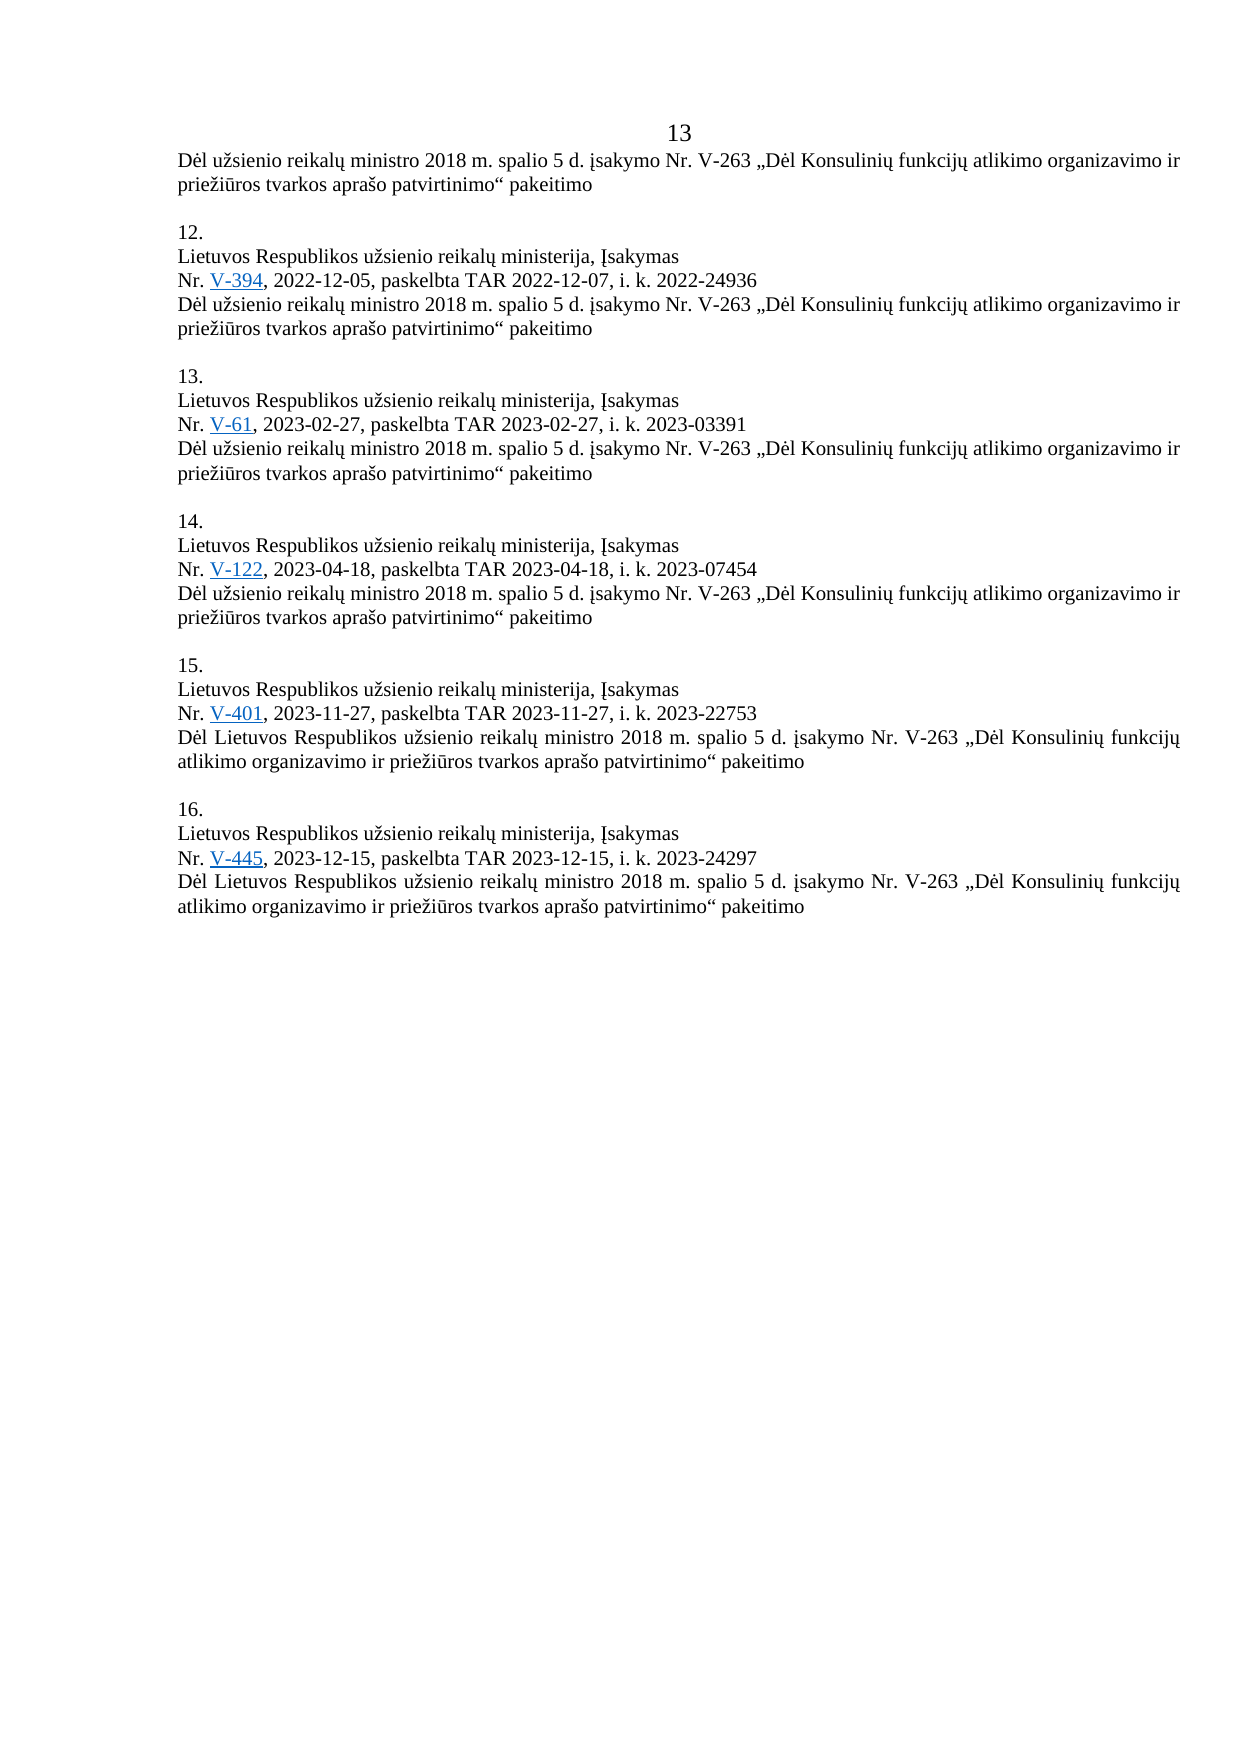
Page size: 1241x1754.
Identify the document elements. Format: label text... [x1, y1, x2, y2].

text Dėl užsienio reikalų ministro 2018 m. spalio 5 d. įsakymo Nr. V-263 „Dėl Konsulinių funkcijų atlikimo organizavimo ir priežiūros tvarkos aprašo patvirtinimo“ pakeitimo [177, 581, 1181, 629]
text Dėl Lietuvos Respublikos užsienio reikalų ministro 2018 m. spalio 5 d. įsakymo Nr. V-263 „Dėl Konsulinių funkcijų atlikimo organizavimo ir priežiūros tvarkos aprašo patvirtinimo“ pakeitimo [177, 725, 1181, 773]
text Lietuvos Respublikos užsienio reikalų ministerija, Įsakymas [177, 677, 1181, 701]
text Lietuvos Respublikos užsienio reikalų ministerija, Įsakymas [177, 533, 1181, 557]
text 14. [177, 508, 1181, 533]
text Nr. V-394, 2022-12-05, paskelbta TAR 2022-12-07, i. k. 2022-24936 [177, 268, 1181, 292]
text 16. [177, 797, 1181, 821]
text Lietuvos Respublikos užsienio reikalų ministerija, Įsakymas [177, 388, 1181, 412]
text Nr. V-445, 2023-12-15, paskelbta TAR 2023-12-15, i. k. 2023-24297 [177, 845, 1181, 869]
text Nr. V-401, 2023-11-27, paskelbta TAR 2023-11-27, i. k. 2023-22753 [177, 701, 1181, 725]
text Dėl užsienio reikalų ministro 2018 m. spalio 5 d. įsakymo Nr. V-263 „Dėl Konsulinių funkcijų atlikimo organizavimo ir priežiūros tvarkos aprašo patvirtinimo“ pakeitimo [177, 436, 1181, 484]
text Lietuvos Respublikos užsienio reikalų ministerija, Įsakymas [177, 821, 1181, 845]
text Dėl Lietuvos Respublikos užsienio reikalų ministro 2018 m. spalio 5 d. įsakymo Nr. V-263 „Dėl Konsulinių funkcijų atlikimo organizavimo ir priežiūros tvarkos aprašo patvirtinimo“ pakeitimo [177, 869, 1181, 918]
text Lietuvos Respublikos užsienio reikalų ministerija, Įsakymas [177, 244, 1181, 268]
text Nr. V-61, 2023-02-27, paskelbta TAR 2023-02-27, i. k. 2023-03391 [177, 412, 1181, 436]
text 15. [177, 653, 1181, 677]
text Dėl užsienio reikalų ministro 2018 m. spalio 5 d. įsakymo Nr. V-263 „Dėl Konsulinių funkcijų atlikimo organizavimo ir priežiūros tvarkos aprašo patvirtinimo“ pakeitimo [177, 148, 1181, 196]
text Nr. V-122, 2023-04-18, paskelbta TAR 2023-04-18, i. k. 2023-07454 [177, 557, 1181, 581]
text Dėl užsienio reikalų ministro 2018 m. spalio 5 d. įsakymo Nr. V-263 „Dėl Konsulinių funkcijų atlikimo organizavimo ir priežiūros tvarkos aprašo patvirtinimo“ pakeitimo [177, 292, 1181, 340]
text 12. [177, 220, 1181, 244]
text 13. [177, 364, 1181, 388]
